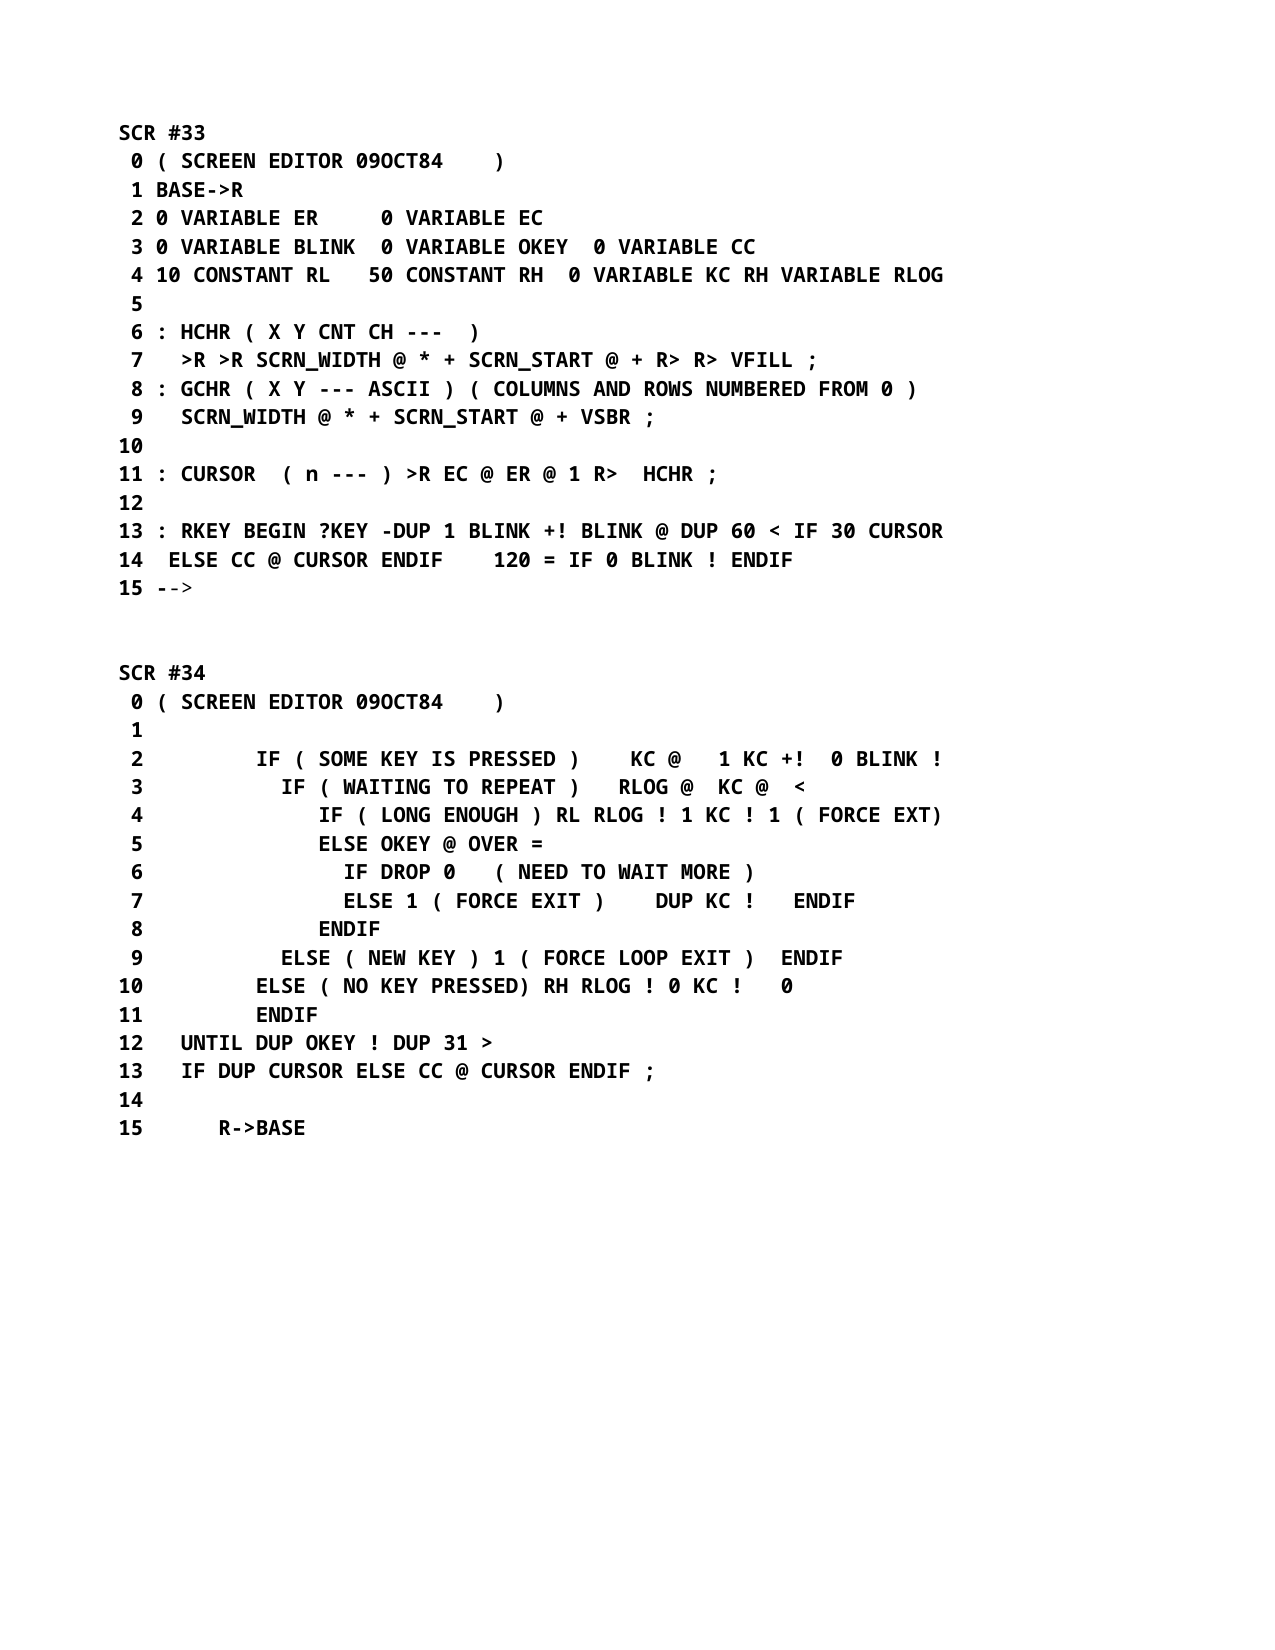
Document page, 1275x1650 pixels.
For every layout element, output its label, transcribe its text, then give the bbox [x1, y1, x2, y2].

text 0 ( SCREEN EDITOR 09OCT84 ) [118, 687, 1157, 715]
text 7 >R >R SCRN_WIDTH @ * + SCRN_START @ + R> R> VFILL ; [118, 346, 1157, 374]
text 10 ELSE ( NO KEY PRESSED) RH RLOG ! 0 KC ! 0 [118, 971, 1157, 1000]
text 12 [118, 488, 1157, 516]
text 10 [118, 431, 1157, 459]
text 1 [118, 715, 1157, 744]
text 3 IF ( WAITING TO REPEAT ) RLOG @ KC @ < [118, 772, 1157, 801]
text 6 : HCHR ( X Y CNT CH --- ) [118, 317, 1157, 346]
text SCR #34 [118, 658, 1157, 687]
text 4 10 CONSTANT RL 50 CONSTANT RH 0 VARIABLE KC RH VARIABLE RLOG [118, 260, 1157, 289]
text 13 IF DUP CURSOR ELSE CC @ CURSOR ENDIF ; [118, 1057, 1157, 1085]
text 5 [118, 289, 1157, 317]
text 14 [118, 1085, 1157, 1113]
text 1 BASE->R [118, 175, 1157, 203]
text 3 0 VARIABLE BLINK 0 VARIABLE OKEY 0 VARIABLE CC [118, 232, 1157, 260]
text 5 ELSE OKEY @ OVER = [118, 829, 1157, 857]
text 2 0 VARIABLE ER 0 VARIABLE EC [118, 203, 1157, 232]
text 15 --> [118, 573, 1157, 602]
text 4 IF ( LONG ENOUGH ) RL RLOG ! 1 KC ! 1 ( FORCE EXT) [118, 801, 1157, 829]
text SCR #33 [118, 118, 1157, 147]
text 13 : RKEY BEGIN ?KEY -DUP 1 BLINK +! BLINK @ DUP 60 < IF 30 CURSOR [118, 516, 1157, 545]
text 11 ENDIF [118, 1000, 1157, 1028]
text 7 ELSE 1 ( FORCE EXIT ) DUP KC ! ENDIF [118, 886, 1157, 914]
text 6 IF DROP 0 ( NEED TO WAIT MORE ) [118, 857, 1157, 886]
text 0 ( SCREEN EDITOR 09OCT84 ) [118, 147, 1157, 175]
text 2 IF ( SOME KEY IS PRESSED ) KC @ 1 KC +! 0 BLINK ! [118, 744, 1157, 772]
text 9 ELSE ( NEW KEY ) 1 ( FORCE LOOP EXIT ) ENDIF [118, 943, 1157, 971]
text 12 UNTIL DUP OKEY ! DUP 31 > [118, 1028, 1157, 1057]
text 15 R->BASE [118, 1113, 1157, 1142]
text 8 ENDIF [118, 914, 1157, 943]
text 8 : GCHR ( X Y --- ASCII ) ( COLUMNS AND ROWS NUMBERED FROM 0 ) [118, 374, 1157, 402]
text 14 ELSE CC @ CURSOR ENDIF 120 = IF 0 BLINK ! ENDIF [118, 545, 1157, 573]
text 11 : CURSOR ( n --- ) >R EC @ ER @ 1 R> HCHR ; [118, 459, 1157, 488]
text 9 SCRN_WIDTH @ * + SCRN_START @ + VSBR ; [118, 402, 1157, 431]
